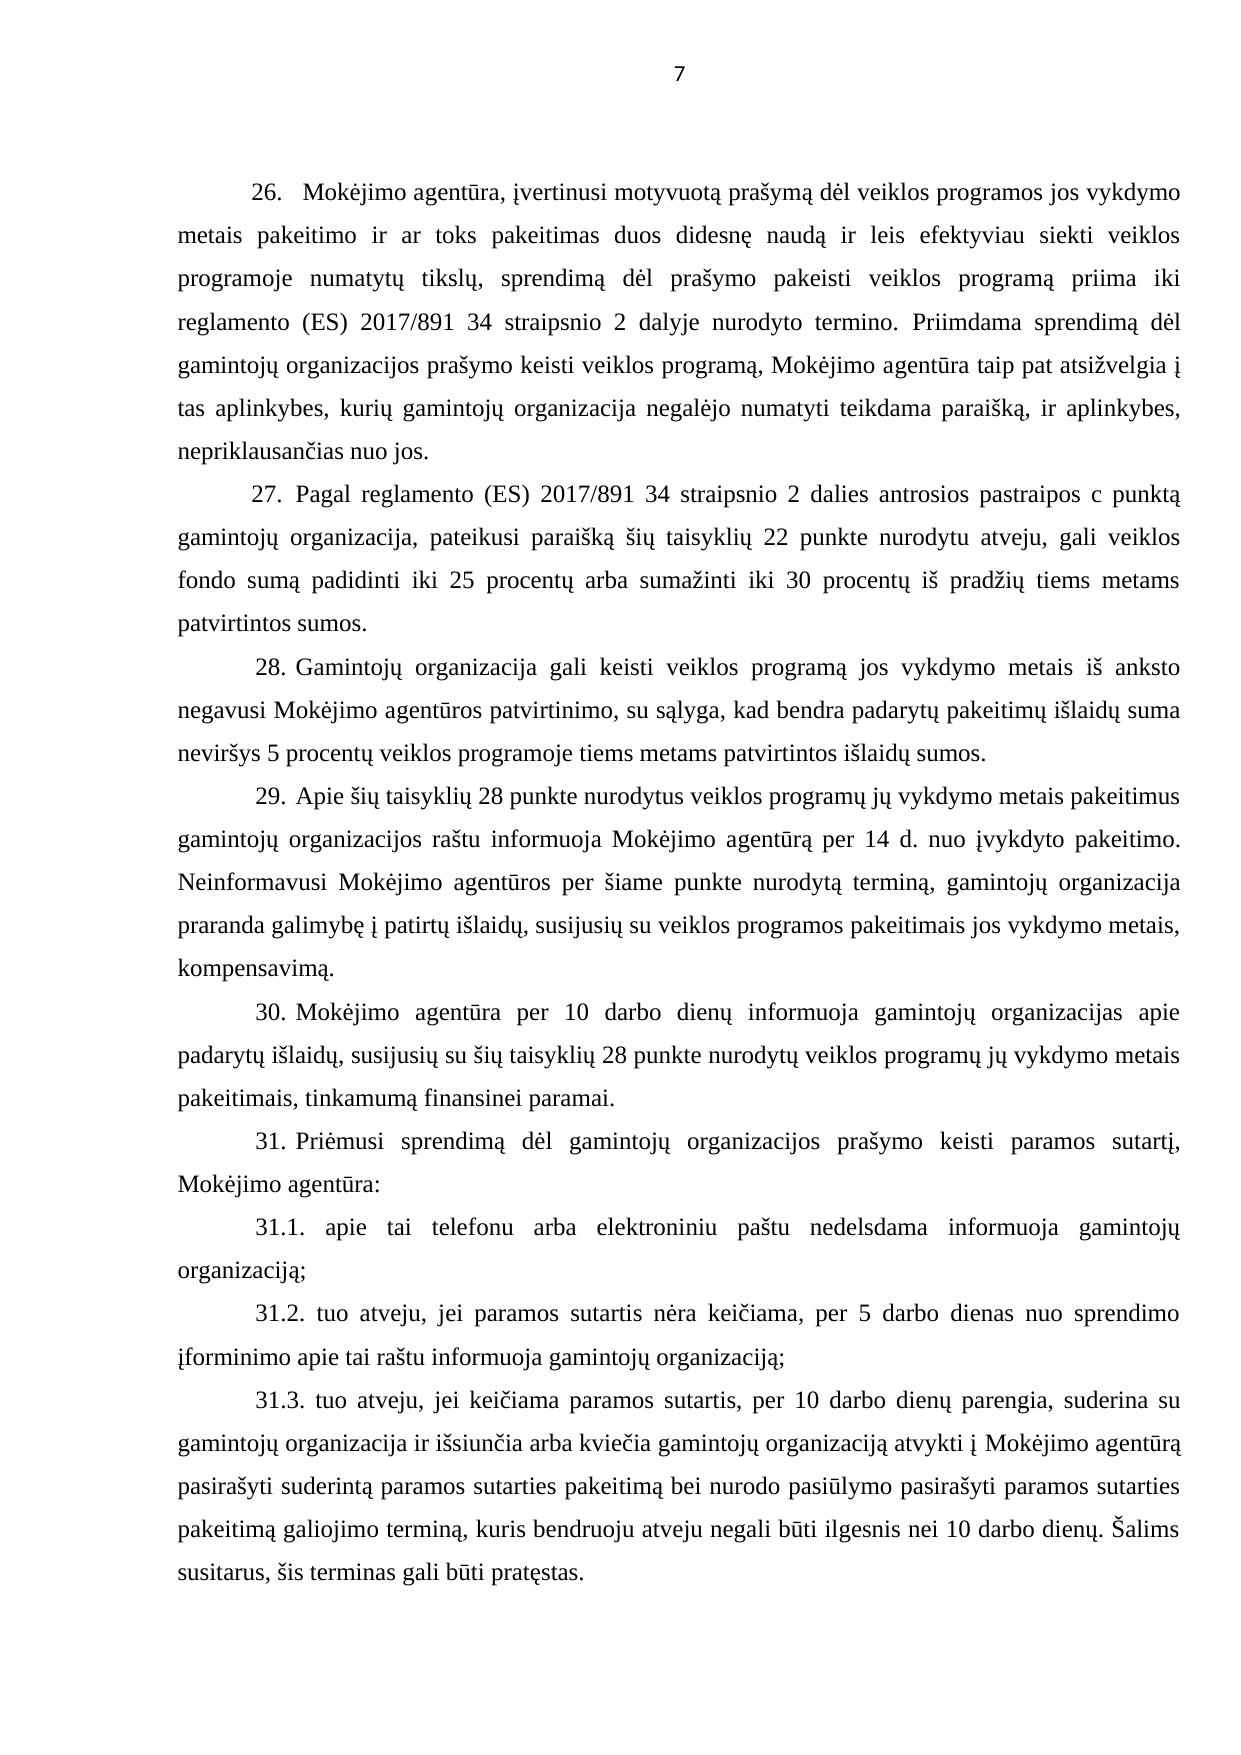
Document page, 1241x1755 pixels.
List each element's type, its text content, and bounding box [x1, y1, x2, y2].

text 28. Gamintojų organizacija gali keisti veiklos programą jos vykdymo metais iš anksto negavusi Mokėjimo agentūros patvirtinimo, su sąlyga, kad bendra padarytų pakeitimų išlaidų suma neviršys 5 procentų veiklos programoje tiems metams patvirtintos išlaidų sumos. [177, 652, 1181, 767]
text 31.1. apie tai telefonu arba elektroniniu paštu nedelsdama informuoja gamintojų organizaciją; [177, 1212, 1181, 1284]
text 30. Mokėjimo agentūra per 10 darbo dienų informuoja gamintojų organizacijas apie padarytų išlaidų, susijusių su šių taisyklių 28 punkte nurodytų veiklos programų jų vykdymo metais pakeitimais, tinkamumą finansinei paramai. [177, 997, 1181, 1112]
text 31.2. tuo atveju, jei paramos sutartis nėra keičiama, per 5 darbo dienas nuo sprendimo įforminimo apie tai raštu informuoja gamintojų organizaciją; [177, 1298, 1181, 1370]
text 29. Apie šių taisyklių 28 punkte nurodytus veiklos programų jų vykdymo metais pakeitimus gamintojų organizacijos raštu informuoja Mokėjimo agentūrą per 14 d. nuo įvykdyto pakeitimo. Neinformavusi Mokėjimo agentūros per šiame punkte nurodytą terminą, gamintojų organizacija praranda galimybę į patirtų išlaidų, susijusių su veiklos programos pakeitimais jos vykdymo metais, kompensavimą. [177, 781, 1181, 982]
text 26. Mokėjimo agentūra, įvertinusi motyvuotą prašymą dėl veiklos programos jos vykdymo metais pakeitimo ir ar toks pakeitimas duos didesnę naudą ir leis efektyviau siekti veiklos programoje numatytų tikslų, sprendimą dėl prašymo pakeisti veiklos programą priima iki reglamento (ES) 2017/891 34 straipsnio 2 dalyje nurodyto termino. Priimdama sprendimą dėl gamintojų organizacijos prašymo keisti veiklos programą, Mokėjimo agentūra taip pat atsižvelgia į tas aplinkybes, kurių gamintojų organizacija negalėjo numatyti teikdama paraišką, ir aplinkybes, nepriklausančias nuo jos. [177, 177, 1181, 465]
text 31. Priėmusi sprendimą dėl gamintojų organizacijos prašymo keisti paramos sutartį, Mokėjimo agentūra: [177, 1126, 1181, 1198]
text 27. Pagal reglamento (ES) 2017/891 34 straipsnio 2 dalies antrosios pastraipos c punktą gamintojų organizacija, pateikusi paraišką šių taisyklių 22 punkte nurodytu atveju, gali veiklos fondo sumą padidinti iki 25 procentų arba sumažinti iki 30 procentų iš pradžių tiems metams patvirtintos sumos. [177, 479, 1181, 637]
text 31.3. tuo atveju, jei keičiama paramos sutartis, per 10 darbo dienų parengia, suderina su gamintojų organizacija ir išsiunčia arba kviečia gamintojų organizaciją atvykti į Mokėjimo agentūrą pasirašyti suderintą paramos sutarties pakeitimą bei nurodo pasiūlymo pasirašyti paramos sutarties pakeitimą galiojimo terminą, kuris bendruoju atveju negali būti ilgesnis nei 10 darbo dienų. Šalims susitarus, šis terminas gali būti pratęstas. [177, 1385, 1181, 1586]
